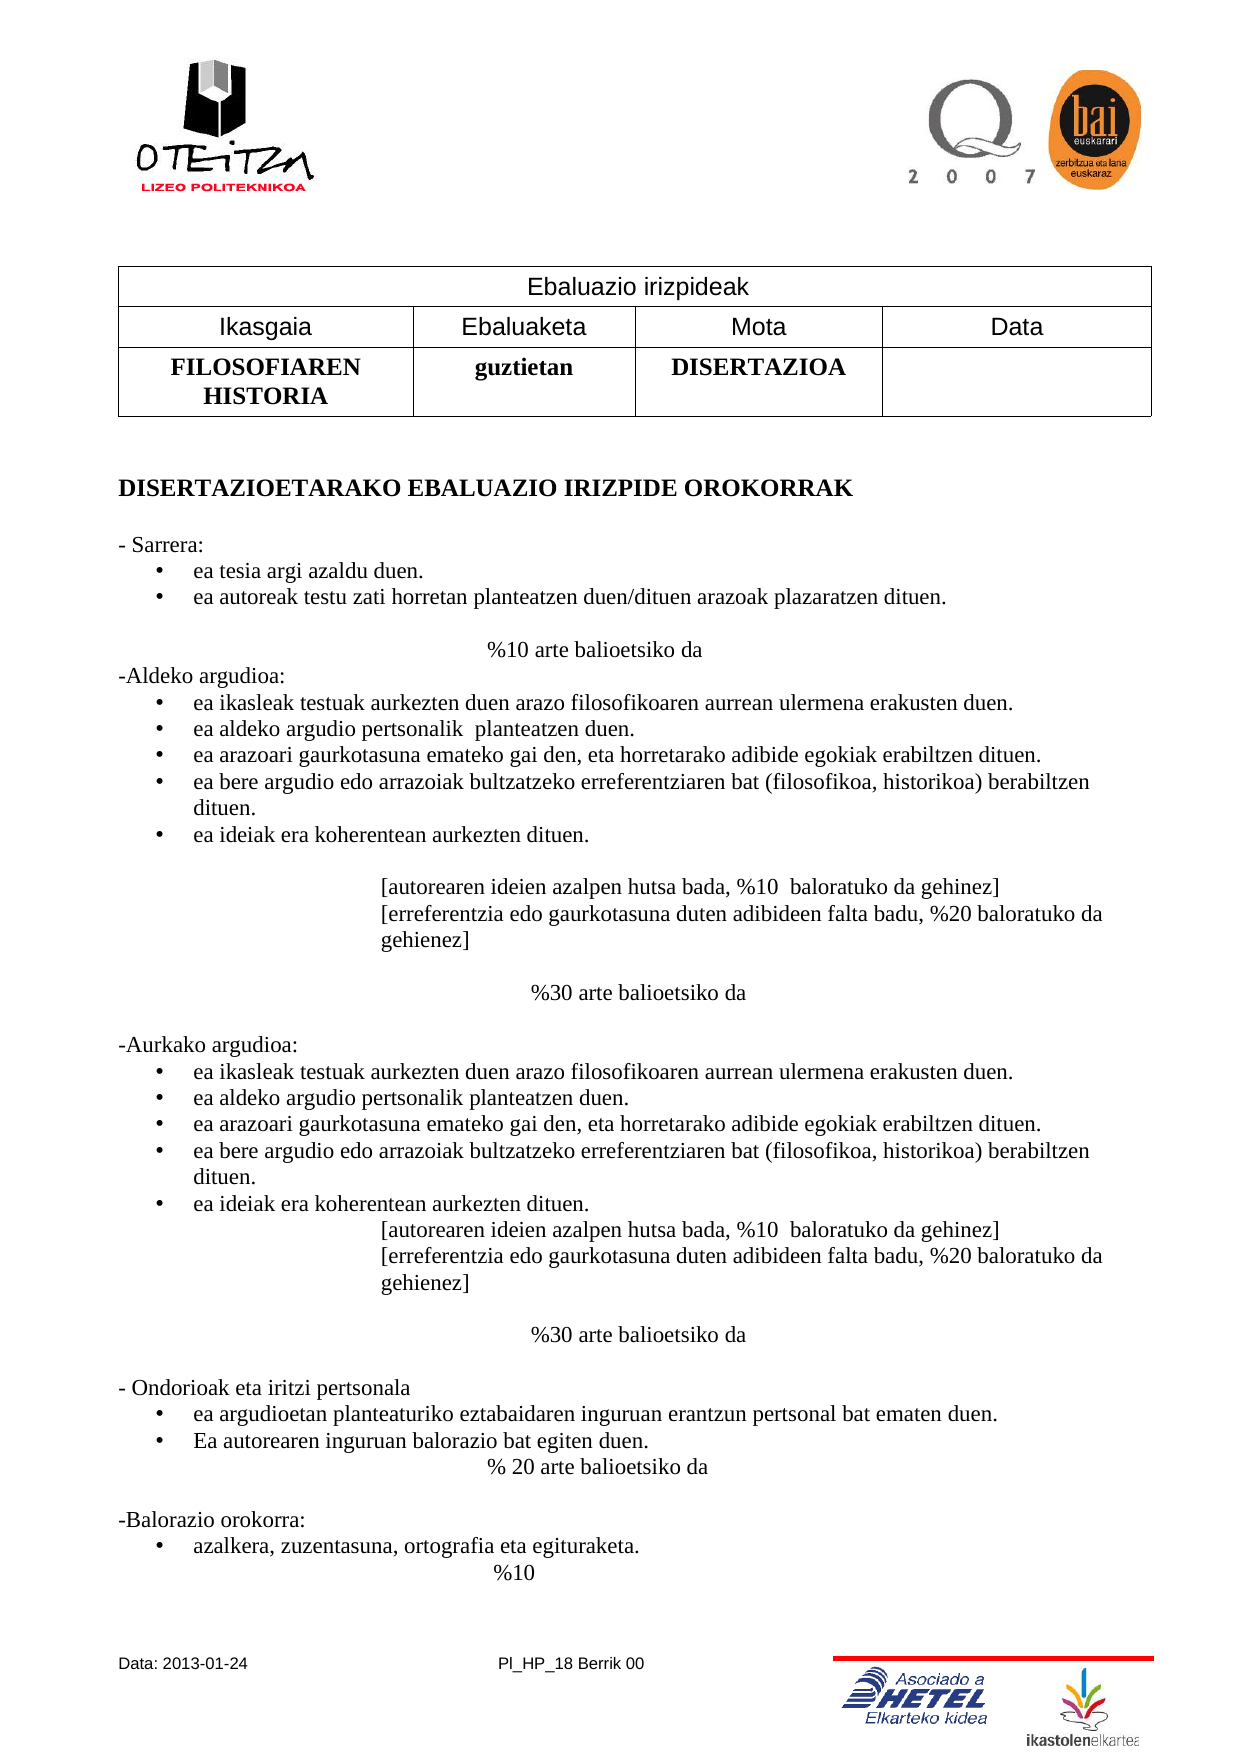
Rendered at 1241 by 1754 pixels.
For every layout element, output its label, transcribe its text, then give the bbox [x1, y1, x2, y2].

table_cell Ikasgaia [119, 307, 413, 347]
list ea argudioetan planteaturiko eztabaidaren inguruan erantzun pertsonal bat ematen duen. [156, 1400, 1151, 1427]
list %30 arte balioetsiko da [493, 979, 1151, 1005]
list %10 [456, 1558, 1151, 1585]
list [erreferentzia edo gaurkotasuna duten adibideen falta badu, %20 baloratuko da gehienez] [343, 900, 1151, 952]
text - Sarrera: [118, 531, 1151, 557]
text -Aldeko argudioa: [118, 662, 1151, 689]
list ea ideiak era koherentean aurkezten dituen. [156, 1189, 1151, 1216]
list ea tesia argi azaldu duen. [156, 557, 1151, 583]
text - Ondorioak eta iritzi pertsonala [118, 1374, 1151, 1400]
table_cell guztietan [414, 348, 635, 416]
list ea aldeko argudio pertsonalik planteatzen duen. [156, 715, 1151, 742]
list ea ikasleak testuak aurkezten duen arazo filosofikoaren aurrean ulermena erakusten duen. [156, 689, 1151, 715]
list ea arazoari gaurkotasuna emateko gai den, eta horretarako adibide egokiak erabiltzen dituen. [156, 742, 1151, 768]
text % 20 arte balioetsiko da [118, 1453, 1151, 1479]
list [autorearen ideien azalpen hutsa bada, %10 baloratuko da gehinez] [343, 873, 1151, 900]
list ea ideiak era koherentean aurkezten dituen. [156, 821, 1151, 847]
picture [1027, 1668, 1139, 1746]
table_cell [883, 348, 1151, 416]
list ea arazoari gaurkotasuna emateko gai den, eta horretarako adibide egokiak erabiltzen dituen. [156, 1111, 1151, 1137]
list ea bere argudio edo arrazoiak bultzatzeko erreferentziaren bat (filosofikoa, historikoa) berabiltzen dituen. [156, 1137, 1151, 1189]
text DISERTAZIOETARAKO EBALUAZIO IRIZPIDE OROKORRAK [118, 473, 1151, 502]
table_cell FILOSOFIAREN HISTORIA [119, 348, 413, 416]
list [autorearen ideien azalpen hutsa bada, %10 baloratuko da gehinez] [343, 1216, 1151, 1242]
list azalkera, zuzentasuna, ortografia eta egituraketa. [156, 1532, 1151, 1558]
list ea autoreak testu zati horretan planteatzen duen/dituen arazoak plazaratzen dituen. [156, 583, 1151, 610]
picture [1048, 70, 1142, 190]
table_header Ebaluazio irizpideak [119, 267, 1151, 306]
table_cell Ebaluaketa [414, 307, 635, 347]
table_cell Data [883, 307, 1151, 347]
text -Balorazio orokorra: [118, 1506, 1151, 1532]
table_cell DISERTAZIOA [636, 348, 882, 416]
text -Aurkako argudioa: [118, 1031, 1151, 1058]
list %30 arte balioetsiko da [493, 1321, 1151, 1348]
text %10 arte balioetsiko da [118, 636, 1151, 662]
picture [907, 77, 1036, 186]
list [erreferentzia edo gaurkotasuna duten adibideen falta badu, %20 baloratuko da gehienez] [343, 1242, 1151, 1295]
list ea ikasleak testuak aurkezten duen arazo filosofikoaren aurrean ulermena erakusten duen. [156, 1058, 1151, 1084]
picture [101, 33, 342, 201]
list Ea autorearen inguruan balorazio bat egiten duen. [156, 1427, 1151, 1453]
table_cell Mota [636, 307, 882, 347]
picture [825, 1642, 1014, 1753]
list ea bere argudio edo arrazoiak bultzatzeko erreferentziaren bat (filosofikoa, historikoa) berabiltzen dituen. [156, 768, 1151, 821]
list ea aldeko argudio pertsonalik planteatzen duen. [156, 1084, 1151, 1111]
